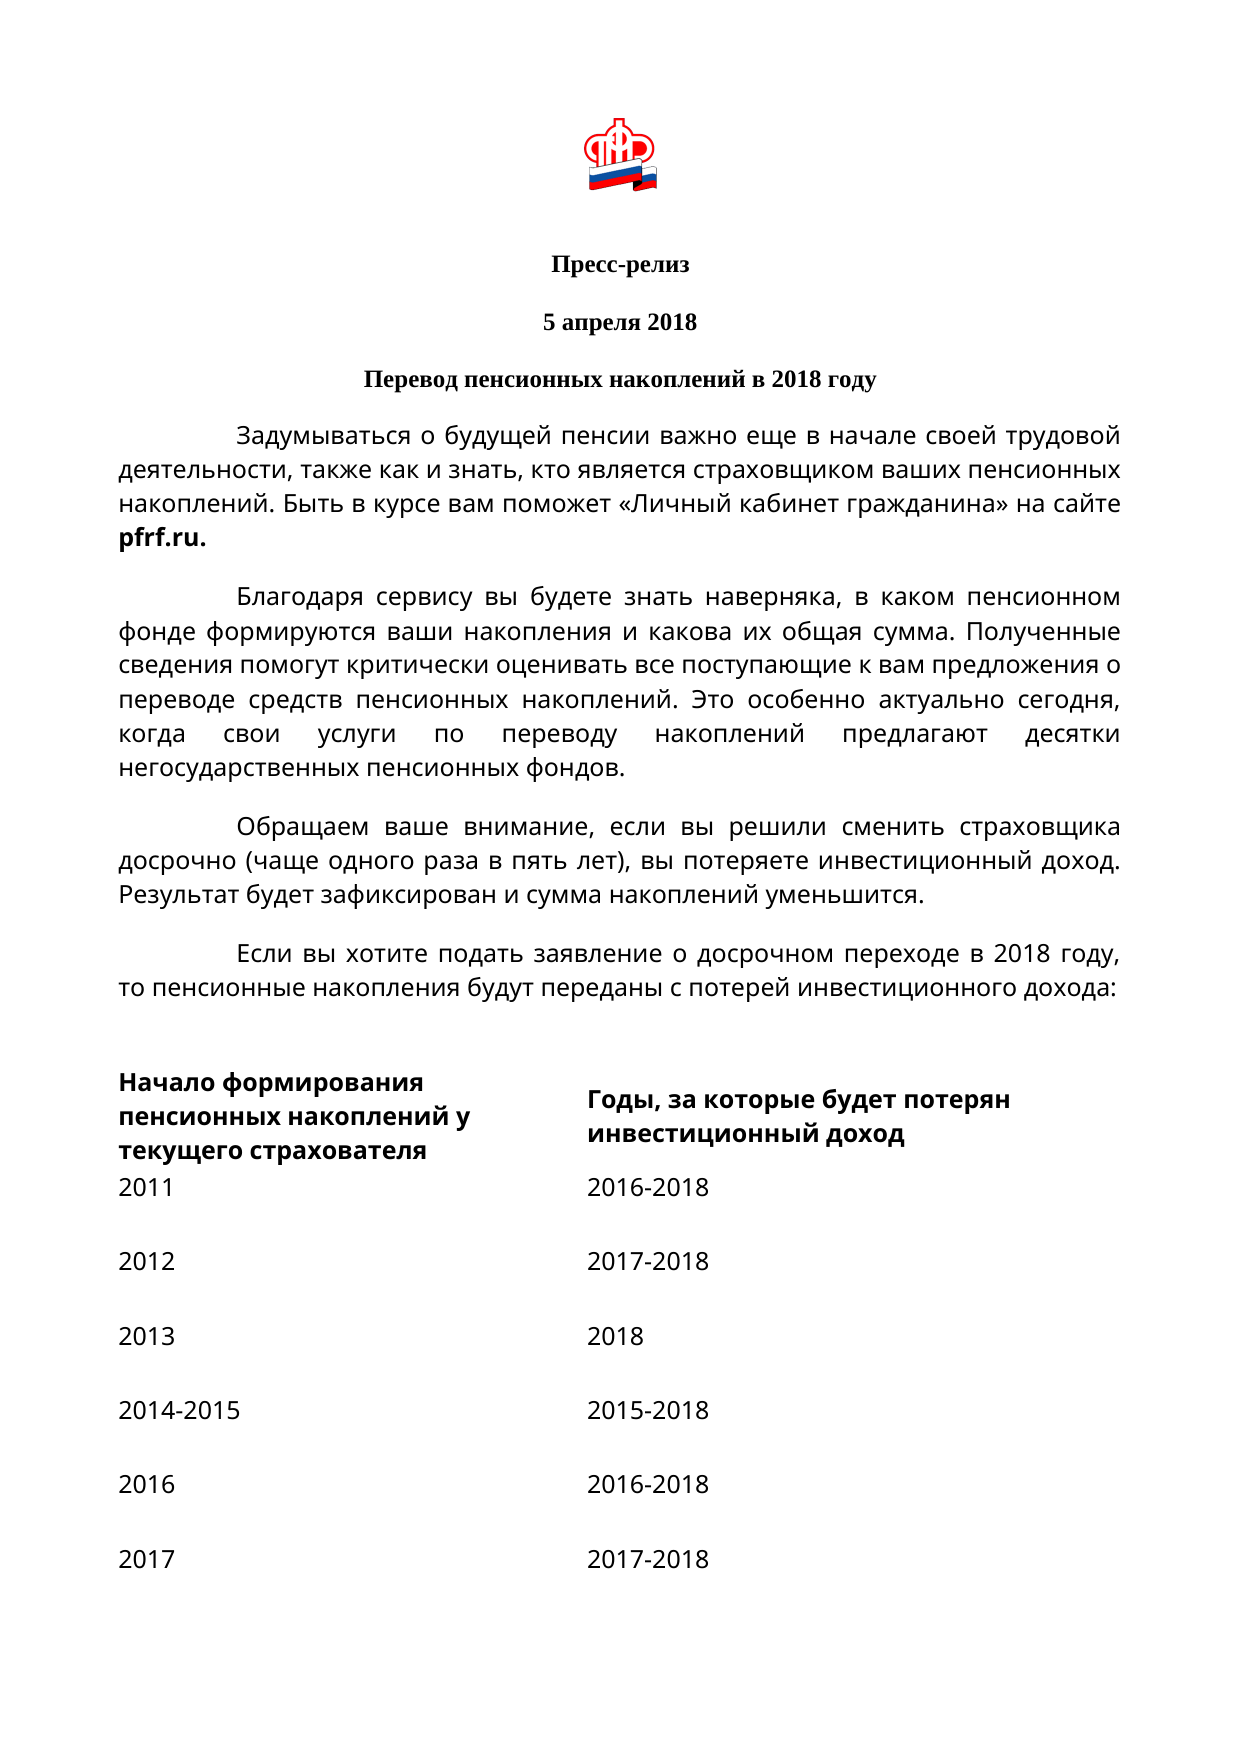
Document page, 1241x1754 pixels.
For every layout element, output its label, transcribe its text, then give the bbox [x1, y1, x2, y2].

table_cell 2017-2018 [585, 1540, 1240, 1577]
table_cell 2016-2018 [585, 1168, 1240, 1205]
table_cell 2017-2018 [585, 1243, 1240, 1280]
table_cell [585, 1503, 1240, 1540]
table_cell [585, 1429, 1240, 1466]
table_cell [585, 1577, 1240, 1614]
text 5 апреля 2018 [118, 307, 1122, 335]
table_cell 2013 [117, 1317, 585, 1354]
table_header Начало формирования пенсионных накоплений у текущего страхователя [117, 1063, 585, 1168]
table_cell 2016 [117, 1466, 585, 1503]
table_cell 2018 [585, 1317, 1240, 1354]
text Обращаем ваше внимание, если вы решили сменить страховщика досрочно (чаще одного раза в пять лет), вы потеряете инвестиционный доход. Результат будет зафиксирован и сумма накоплений уменьшится. [118, 808, 1122, 911]
text Благодаря сервису вы будете знать наверняка, в каком пенсионном фонде формируются ваши накопления и какова их общая сумма. Полученные сведения помогут критически оценивать все поступающие к вам предложения о переводе средств пенсионных накоплений. Это особенно актуально сегодня, когда свои услуги по переводу накоплений предлагают десятки негосударственных пенсионных фондов. [118, 579, 1122, 783]
text Задумываться о будущей пенсии важно еще в начале своей трудовой деятельности, также как и знать, кто является страховщиком ваших пенсионных накоплений. Быть в курсе вам поможет «Личный кабинет гражданина» на сайте pfrf.ru. [118, 418, 1122, 554]
table_cell 2014-2015 [117, 1391, 585, 1428]
table_cell [117, 1354, 585, 1391]
text Пресс-релиз [118, 249, 1122, 278]
table_cell [117, 1503, 585, 1540]
text Перевод пенсионных накоплений в 2018 году [118, 364, 1122, 393]
table_cell [117, 1205, 585, 1242]
table_cell [117, 1577, 585, 1614]
table_cell 2015-2018 [585, 1391, 1240, 1428]
table_cell 2017 [117, 1540, 585, 1577]
text Если вы хотите подать заявление о досрочном переходе в 2018 году, то пенсионные накопления будут переданы с потерей инвестиционного дохода: [118, 936, 1122, 1004]
table_cell 2012 [117, 1243, 585, 1280]
table_cell [585, 1280, 1240, 1317]
table_cell [585, 1205, 1240, 1242]
table_cell [585, 1354, 1240, 1391]
table_cell [117, 1429, 585, 1466]
table_cell 2011 [117, 1168, 585, 1205]
table_cell 2016-2018 [585, 1466, 1240, 1503]
table_header Годы, за которые будет потерян инвестиционный доход [585, 1063, 1240, 1168]
table_cell [117, 1280, 585, 1317]
